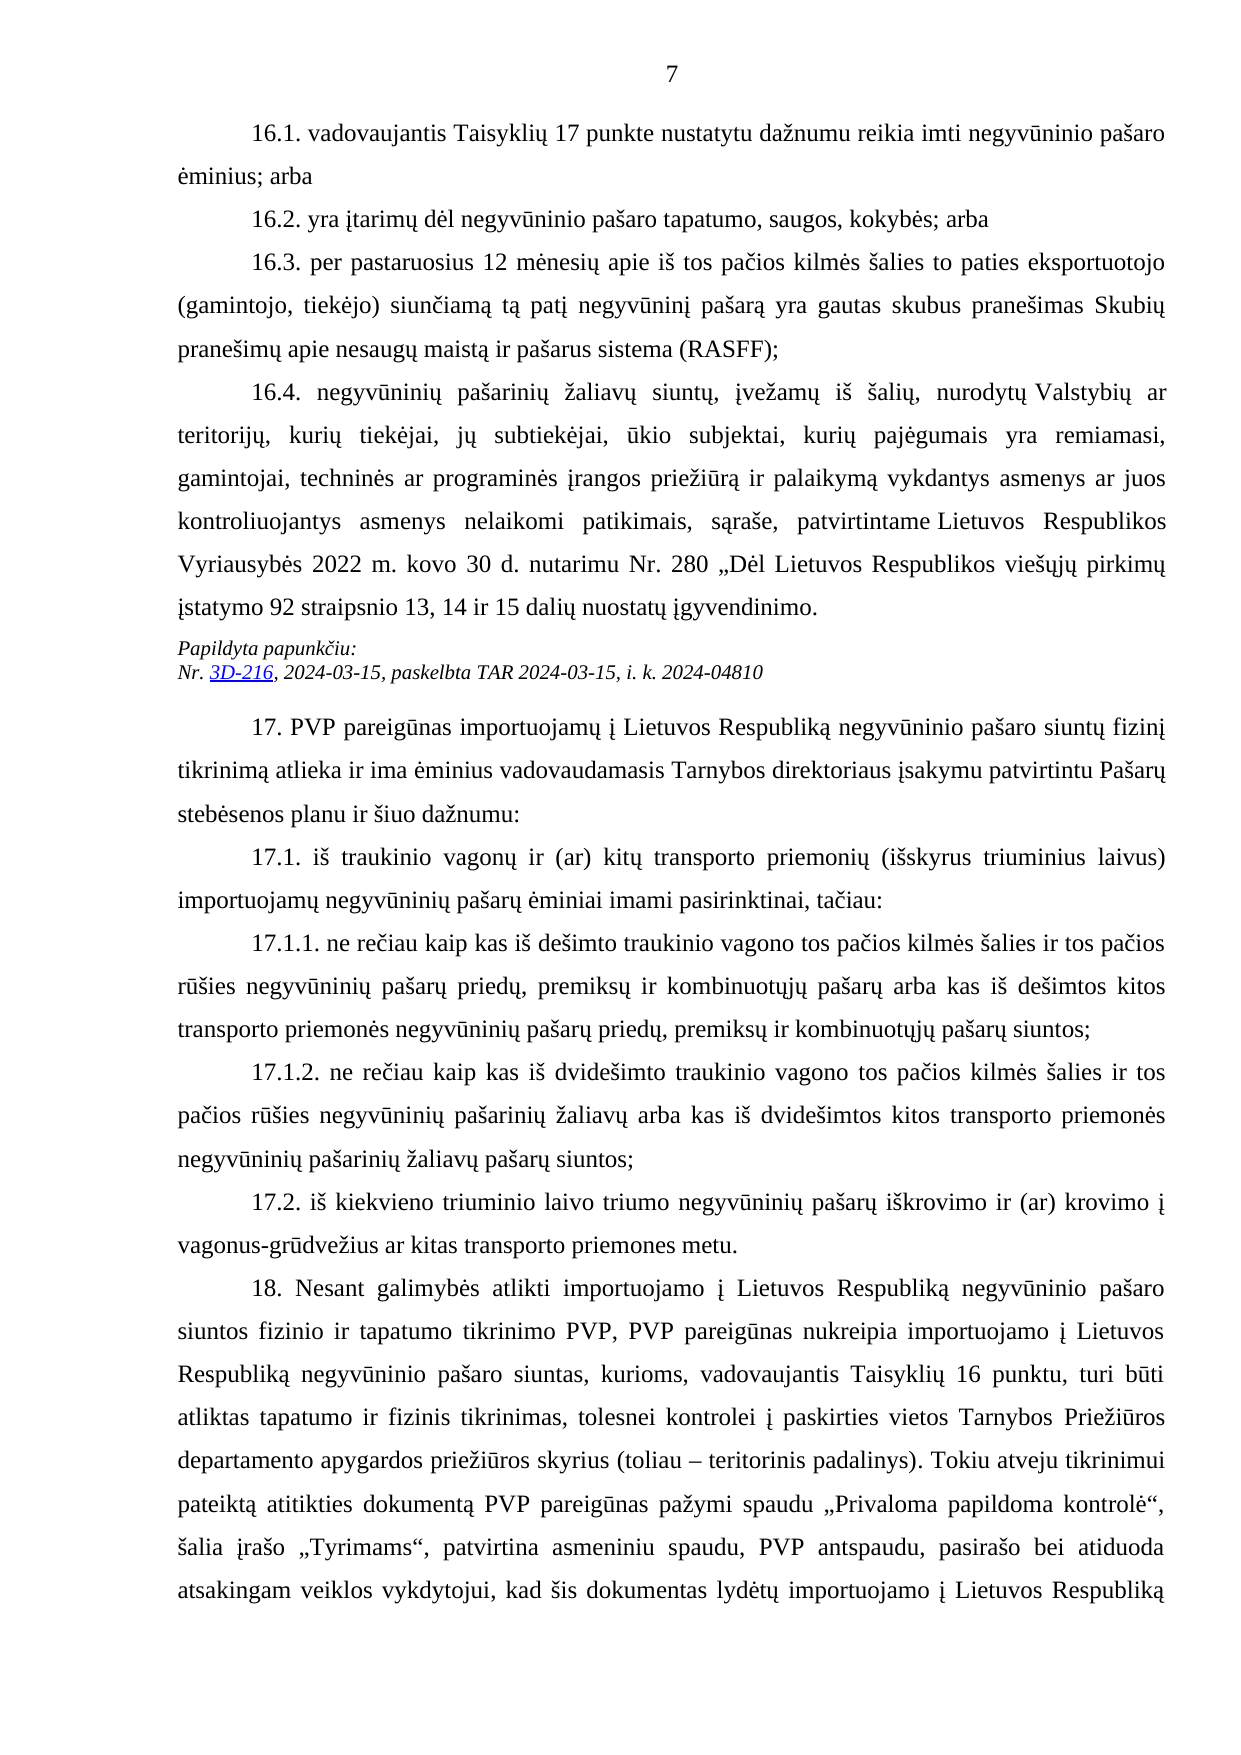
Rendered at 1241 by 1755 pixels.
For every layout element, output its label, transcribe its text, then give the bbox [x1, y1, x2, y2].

text 16.2. yra įtarimų dėl negyvūninio pašaro tapatumo, saugos, kokybės; arba [177, 204, 1167, 233]
text 17.2. iš kiekvieno triuminio laivo triumo negyvūninių pašarų iškrovimo ir (ar) krovimo į vagonus-grūdvežius ar kitas transporto priemones metu. [177, 1187, 1167, 1259]
text 16.4. negyvūninių pašarinių žaliavų siuntų, įvežamų iš šalių, nurodytų Valstybių ar teritorijų, kurių tiekėjai, jų subtiekėjai, ūkio subjektai, kurių pajėgumais yra remiamasi, gamintojai, techninės ar programinės įrangos priežiūrą ir palaikymą vykdantys asmenys ar juos kontroliuojantys asmenys nelaikomi patikimais, sąraše, patvirtintame Lietuvos Respublikos Vyriausybės 2022 m. kovo 30 d. nutarimu Nr. 280 „Dėl Lietuvos Respublikos viešųjų pirkimų įstatymo 92 straipsnio 13, 14 ir 15 dalių nuostatų įgyvendinimo. [177, 377, 1167, 621]
text 17. PVP pareigūnas importuojamų į Lietuvos Respubliką negyvūninio pašaro siuntų fizinį tikrinimą atlieka ir ima ėminius vadovaudamasis Tarnybos direktoriaus įsakymu patvirtintu Pašarų stebėsenos planu ir šiuo dažnumu: [177, 712, 1167, 827]
text 18. Nesant galimybės atlikti importuojamo į Lietuvos Respubliką negyvūninio pašaro siuntos fizinio ir tapatumo tikrinimo PVP, PVP pareigūnas nukreipia importuojamo į Lietuvos Respubliką negyvūninio pašaro siuntas, kurioms, vadovaujantis Taisyklių 16 punktu, turi būti atliktas tapatumo ir fizinis tikrinimas, tolesnei kontrolei į paskirties vietos Tarnybos Priežiūros departamento apygardos priežiūros skyrius (toliau – teritorinis padalinys). Tokiu atveju tikrinimui pateiktą atitikties dokumentą PVP pareigūnas pažymi spaudu „Privaloma papildoma kontrolė“, šalia įrašo „Tyrimams“, patvirtina asmeniniu spaudu, PVP antspaudu, pasirašo bei atiduoda atsakingam veiklos vykdytojui, kad šis dokumentas lydėtų importuojamo į Lietuvos Respubliką [177, 1273, 1165, 1604]
text 16.1. vadovaujantis Taisyklių 17 punkte nustatytu dažnumu reikia imti negyvūninio pašaro ėminius; arba [177, 118, 1167, 190]
text 17.1.1. ne rečiau kaip kas iš dešimto traukinio vagono tos pačios kilmės šalies ir tos pačios rūšies negyvūninių pašarų priedų, premiksų ir kombinuotųjų pašarų arba kas iš dešimtos kitos transporto priemonės negyvūninių pašarų priedų, premiksų ir kombinuotųjų pašarų siuntos; [177, 928, 1167, 1043]
text Papildyta papunkčiu: [177, 636, 1167, 660]
text Nr. 3D-216, 2024-03-15, paskelbta TAR 2024-03-15, i. k. 2024-04810 [177, 660, 1167, 684]
text 17.1. iš traukinio vagonų ir (ar) kitų transporto priemonių (išskyrus triuminius laivus) importuojamų negyvūninių pašarų ėminiai imami pasirinktinai, tačiau: [177, 842, 1167, 914]
text 17.1.2. ne rečiau kaip kas iš dvidešimto traukinio vagono tos pačios kilmės šalies ir tos pačios rūšies negyvūninių pašarinių žaliavų arba kas iš dvidešimtos kitos transporto priemonės negyvūninių pašarinių žaliavų pašarų siuntos; [177, 1057, 1167, 1172]
text 16.3. per pastaruosius 12 mėnesių apie iš tos pačios kilmės šalies to paties eksportuotojo (gamintojo, tiekėjo) siunčiamą tą patį negyvūninį pašarą yra gautas skubus pranešimas Skubių pranešimų apie nesaugų maistą ir pašarus sistema (RASFF); [177, 247, 1167, 362]
